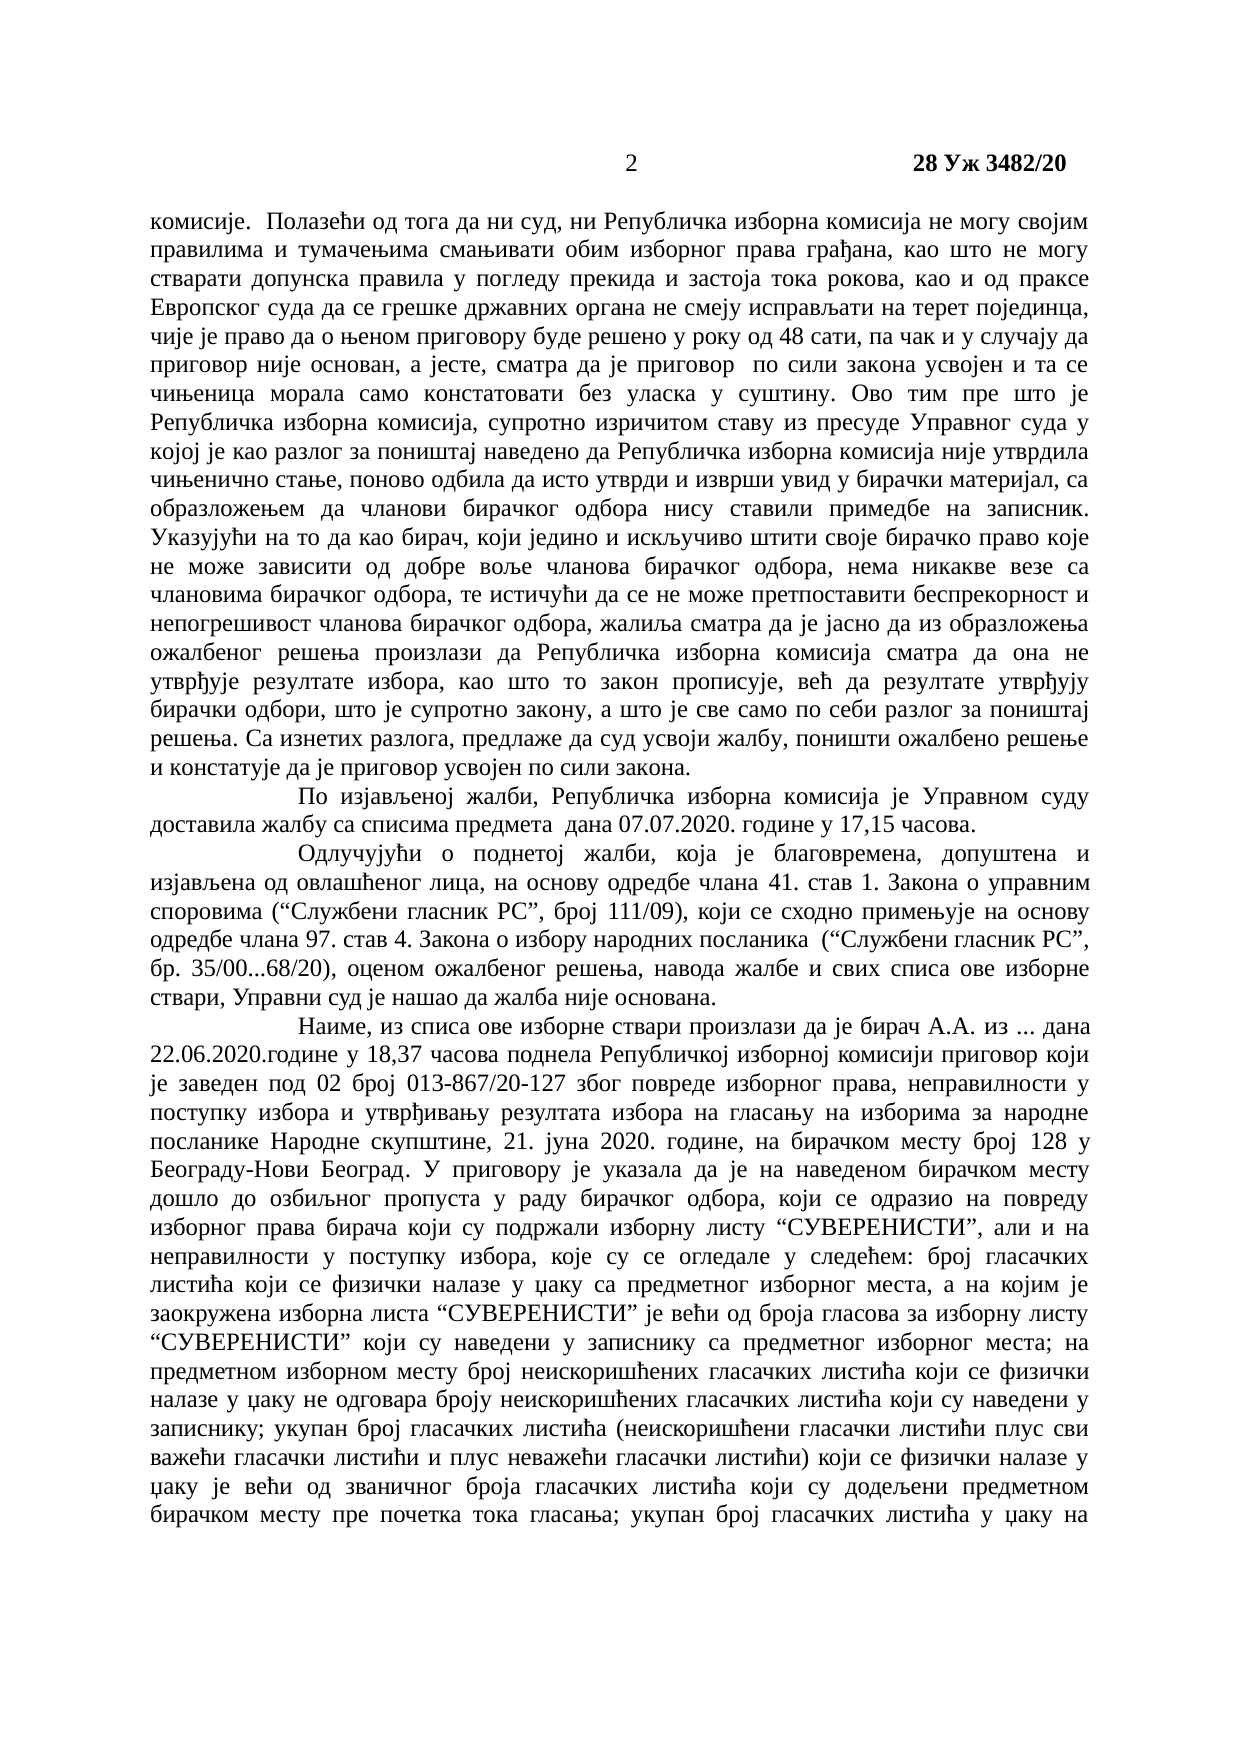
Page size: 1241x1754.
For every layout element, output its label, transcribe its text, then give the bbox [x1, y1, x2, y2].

text комисије. Полазећи од тога да ни суд, ни Републичка изборна комисија не могу својим правилима и тумачењима смањивати обим изборног права грађана, као што не могу стварати допунска правила у погледу прекида и застоја тока рокова, као и од праксе Европског суда да се грешке државних органа не смеју исправљати на терет појединца, чије је право да о њеном приговору буде решено у року од 48 сати, па чак и у случају да приговор није основан, а јесте, сматра да је приговор по сили закона усвојен и та се чињеница морала само констатовати без уласка у суштину. Ово тим пре што је Републичка изборна комисија, супротно изричитом ставу из пресуде Управног суда у којој је као разлог за поништај наведено да Републичка изборна комисија није утврдила чињенично стање, поново одбила да исто утврди и изврши увид у бирачки материјал, са образложењем да чланови бирачког одбора нису ставили примедбе на записник. Указујући на то да као бирач, који једино и искључиво штити своје бирачко право које не може зависити од добре воље чланова бирачког одбора, нема никакве везе са члановима бирачког одбора, те истичући да се не може претпоставити беспрекорност и непогрешивост чланова бирачког одбора, жалиља сматра да је јасно да из образложења ожалбеног решења произлази да Републичка изборна комисија сматра да она не утврђује резултате избора, као што то закон прописује, већ да резултате утврђују бирачки одбори, што је супротно закону, а што је све само по себи разлог за поништај решења. Са изнетих разлога, предлаже да суд усвоји жалбу, поништи ожалбено решење и констатује да је приговор усвојен по сили закона. [150, 206, 1091, 781]
text Одлучујући о поднетој жалби, која је благовремена, допуштена и изјављена од овлашћеног лица, на основу одредбе члана 41. став 1. Закона о управним споровима (“Службени гласник РС”, број 111/09), који се сходно примењује на основу одредбе члана 97. став 4. Закона о избору народних посланика (“Службени гласник РС”, бр. 35/00...68/20), оценом ожалбеног решења, навода жалбе и свих списа ове изборне ствари, Управни суд је нашао да жалба није основана. [150, 838, 1091, 1011]
text По изјављеној жалби, Републичка изборна комисија је Управном суду доставила жалбу са списима предмета дана 07.07.2020. године у 17,15 часова. [150, 781, 1091, 838]
text Наиме, из списа ове изборне ствари произлази да је бирач A.A. из ... дана 22.06.2020.године у 18,37 часова поднела Републичкој изборној комисији приговор који је заведен под 02 број 013-867/20-127 због повреде изборног права, неправилности у поступку избора и утврђивању резултата избора на гласању на изборима за народне посланике Народне скупштине, 21. јуна 2020. године, на бирачком месту број 128 у Београду-Нови Београд. У приговору је указала да је на наведеном бирачком месту дошло до озбиљног пропуста у раду бирачког одбора, који се одразио на повреду изборног права бирача који су подржали изборну листу “СУВЕРЕНИСТИ”, али и на неправилности у поступку избора, које су се огледале у следећем: број гласачких листића који се физички налазе у џаку са предметног изборног места, а на којим је заокружена изборна листа “СУВЕРЕНИСТИ” је већи од броја гласова за изборну листу “СУВЕРЕНИСТИ” који су наведени у записнику са предметног изборног места; на предметном изборном месту број неискоришћених гласачких листића који се физички налазе у џаку не одговара броју неискоришћених гласачких листића који су наведени у записнику; укупан број гласачких листића (неискоришћени гласачки листићи плус сви важећи гласачки листићи и плус неважећи гласачки листићи) који се физички налазе у џаку је већи од званичног броја гласачких листића који су додељени предметном бирачком месту пре почетка тока гласања; укупан број гласачких листића у џаку на [150, 1011, 1091, 1528]
